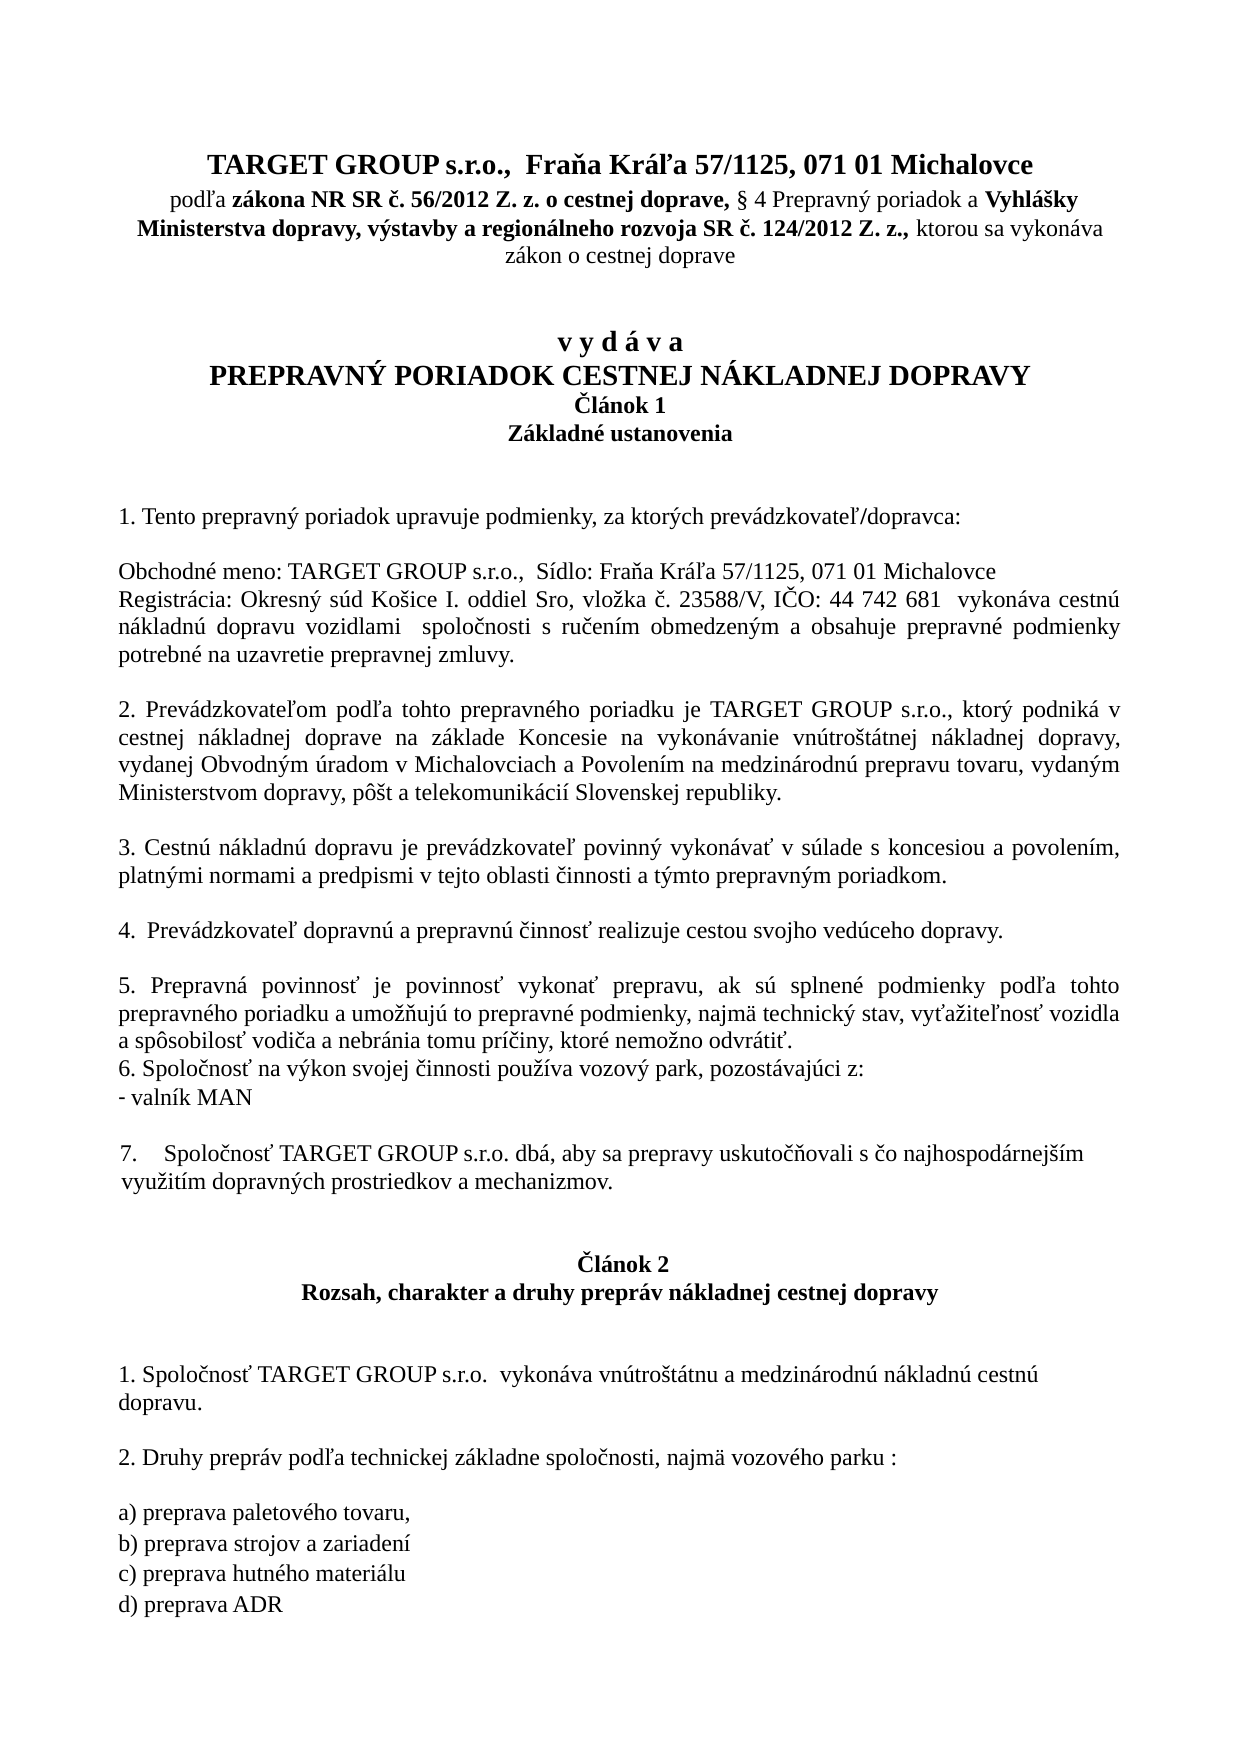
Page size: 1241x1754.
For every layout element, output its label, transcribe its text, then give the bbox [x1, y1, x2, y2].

text 6. Spoločnosť na výkon svojej činnosti používa vozový park, pozostávajúci z: [118, 1054, 1122, 1082]
text 1. Tento prepravný poriadok upravuje podmienky, za ktorých prevádzkovateľ/dopravca: [118, 502, 1122, 529]
text a) preprava paletového tovaru, [118, 1498, 1122, 1526]
text 3. Cestnú nákladnú dopravu je prevádzkovateľ povinný vykonávať v súlade s koncesiou a povolením, platnými normami a predpismi v tejto oblasti činnosti a týmto prepravným poriadkom. [118, 833, 1122, 888]
text Článok 2 [118, 1250, 1122, 1277]
text podľa zákona NR SR č. 56/2012 Z. z. o cestnej doprave, § 4 Prepravný poriadok a Vyhlášky Ministerstva dopravy, výstavby a regionálneho rozvoja SR č. 124/2012 Z. z., ktorou sa vykonáva zákon o cestnej doprave [118, 180, 1122, 269]
text b) preprava strojov a zariadení [118, 1529, 1122, 1556]
list Prevádzkovateľ dopravnú a prepravnú činnosť realizuje cestou svojho vedúceho dopravy. [118, 916, 1122, 943]
text d) preprava ADR [118, 1589, 1122, 1617]
text 2. Prevádzkovateľom podľa tohto prepravného poriadku je TARGET GROUP s.r.o., ktorý podniká v cestnej nákladnej doprave na základe Koncesie na vykonávanie vnútroštátnej nákladnej dopravy, vydanej Obvodným úradom v Michalovciach a Povolením na medzinárodnú prepravu tovaru, vydaným Ministerstvom dopravy, pôšt a telekomunikácií Slovenskej republiky. [118, 695, 1122, 806]
text v y d á v a [118, 324, 1122, 358]
text Registrácia: Okresný súd Košice I. oddiel Sro, vložka č. 23588/V, IČO: 44 742 681 vykonáva cestnú nákladnú dopravu vozidlami spoločnosti s ručením obmedzeným a obsahuje prepravné podmienky potrebné na uzavretie prepravnej zmluvy. [118, 585, 1122, 667]
text 5. Prepravná povinnosť je povinnosť vykonať prepravu, ak sú splnené podmienky podľa tohto prepravného poriadku a umožňujú to prepravné podmienky, najmä technický stav, vyťažiteľnosť vozidla a spôsobilosť vodiča a nebránia tomu príčiny, ktoré nemožno odvrátiť. [118, 971, 1122, 1054]
text Rozsah, charakter a druhy prepráv nákladnej cestnej dopravy [118, 1277, 1122, 1305]
text Článok 1 [118, 391, 1122, 419]
text 1. Spoločnosť TARGET GROUP s.r.o. vykonáva vnútroštátnu a medzinárodnú nákladnú cestnú dopravu. [118, 1360, 1122, 1416]
list Spoločnosť TARGET GROUP s.r.o. dbá, aby sa prepravy uskutočňovali s čo najhospodárnejším využitím dopravných prostriedkov a mechanizmov. [119, 1139, 1122, 1195]
text 2. Druhy prepráv podľa technickej základne spoločnosti, najmä vozového parku : [118, 1443, 1122, 1471]
text TARGET GROUP s.r.o., Fraňa Kráľa 57/1125, 071 01 Michalovce [118, 147, 1122, 180]
text Základné ustanovenia [118, 419, 1122, 447]
text Obchodné meno: TARGET GROUP s.r.o., Sídlo: Fraňa Kráľa 57/1125, 071 01 Michalovce [118, 557, 1122, 585]
text c) preprava hutného materiálu [118, 1559, 1122, 1587]
text PREPRAVNÝ PORIADOK CESTNEJ NÁKLADNEJ DOPRAVY [118, 358, 1122, 391]
text - valník MAN [118, 1082, 1122, 1111]
